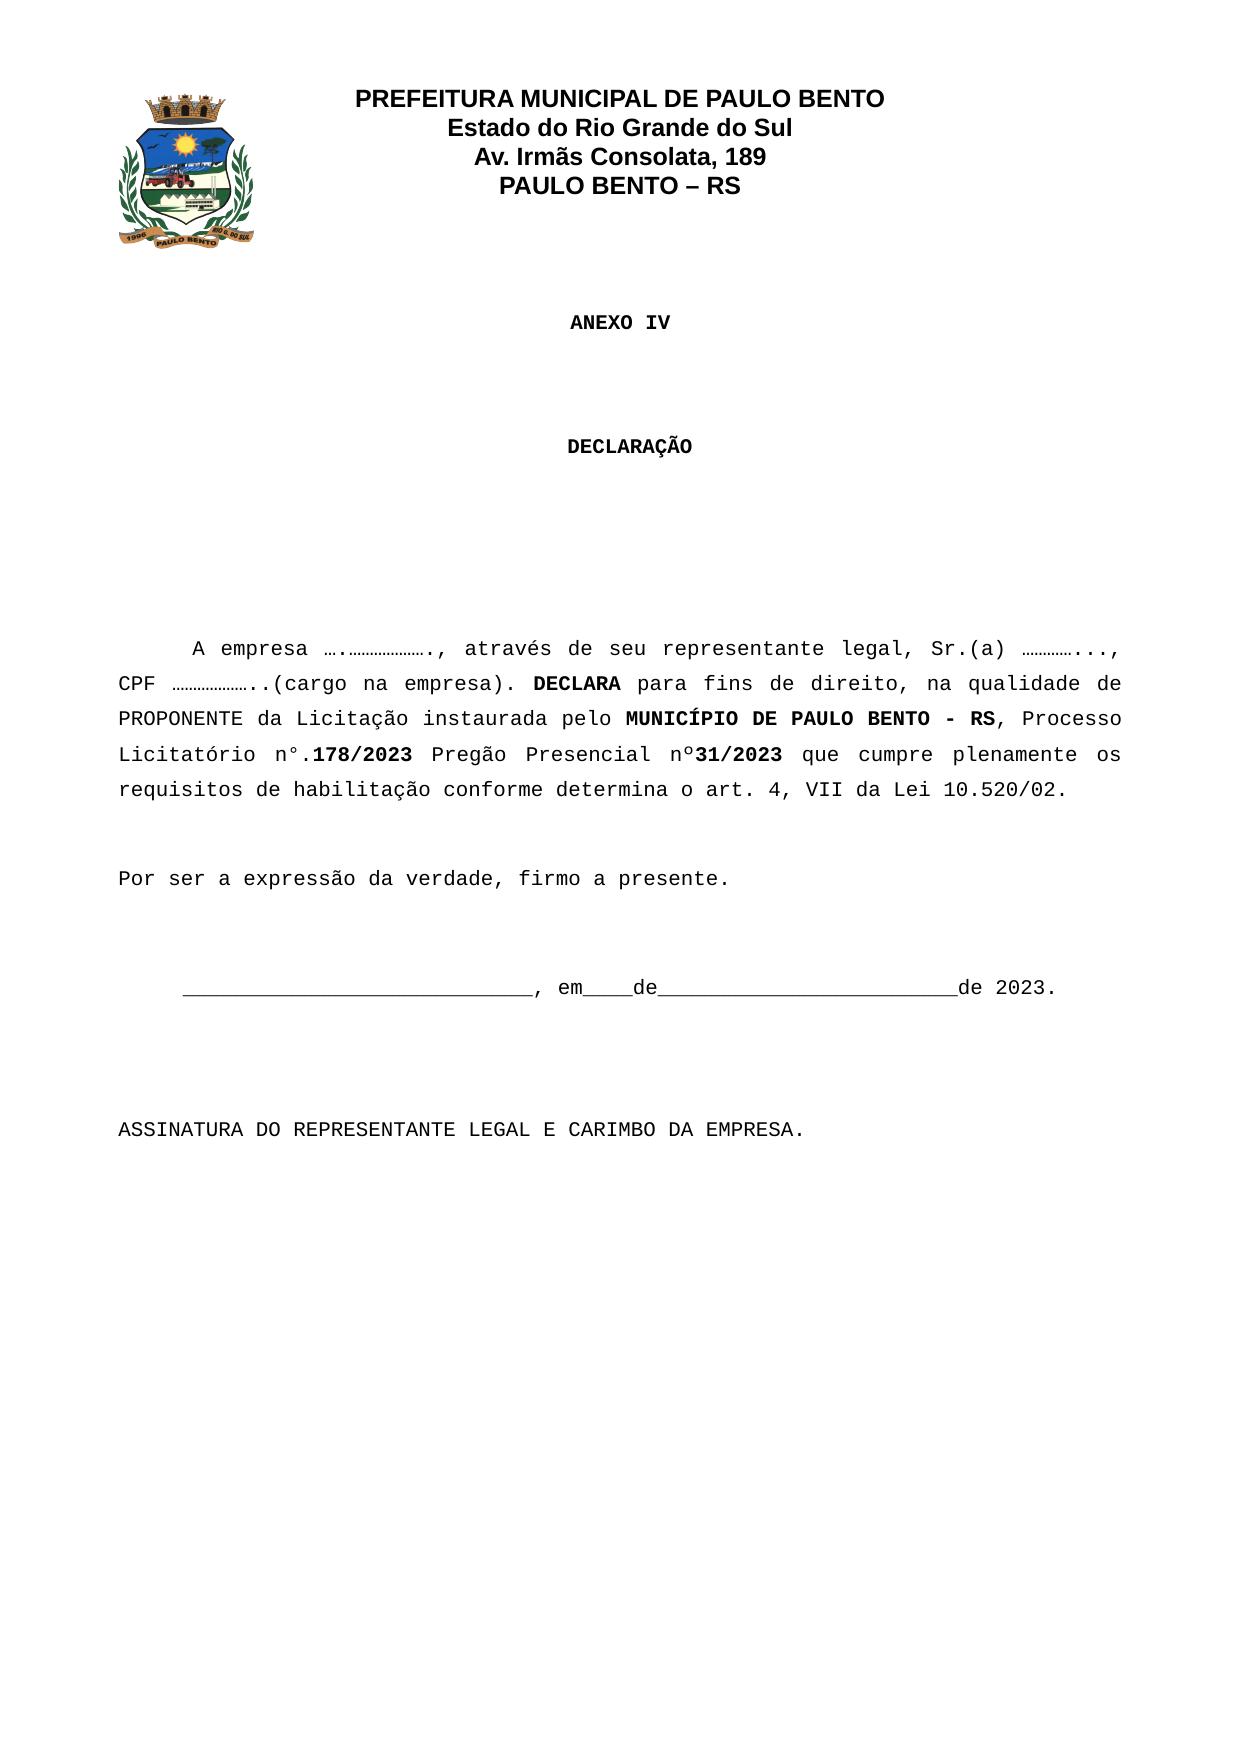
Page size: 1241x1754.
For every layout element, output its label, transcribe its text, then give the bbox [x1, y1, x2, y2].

text Por ser a expressão da verdade, firmo a presente. [118, 868, 1122, 892]
text A empresa ….………………., através de seu representante legal, Sr.(a) …………..., CPF ………………..(cargo na empresa). DECLARA para fins de direito, na qualidade de PROPONENTE da Licitação instaurada pelo MUNICÍPIO DE PAULO BENTO - RS, Processo Licitatório n°.178/2023 Pregão Presencial nº31/2023 que cumpre plenamente os requisitos de habilitação conforme determina o art. 4, VII da Lei 10.520/02. [118, 638, 1122, 803]
text ____________________________, em____de________________________de 2023. [118, 977, 1122, 1001]
text ANEXO IV [118, 312, 1122, 336]
text DECLARAÇÃO [118, 431, 1122, 460]
text ASSINATURA DO REPRESENTANTE LEGAL E CARIMBO DA EMPRESA. [118, 1119, 1122, 1142]
